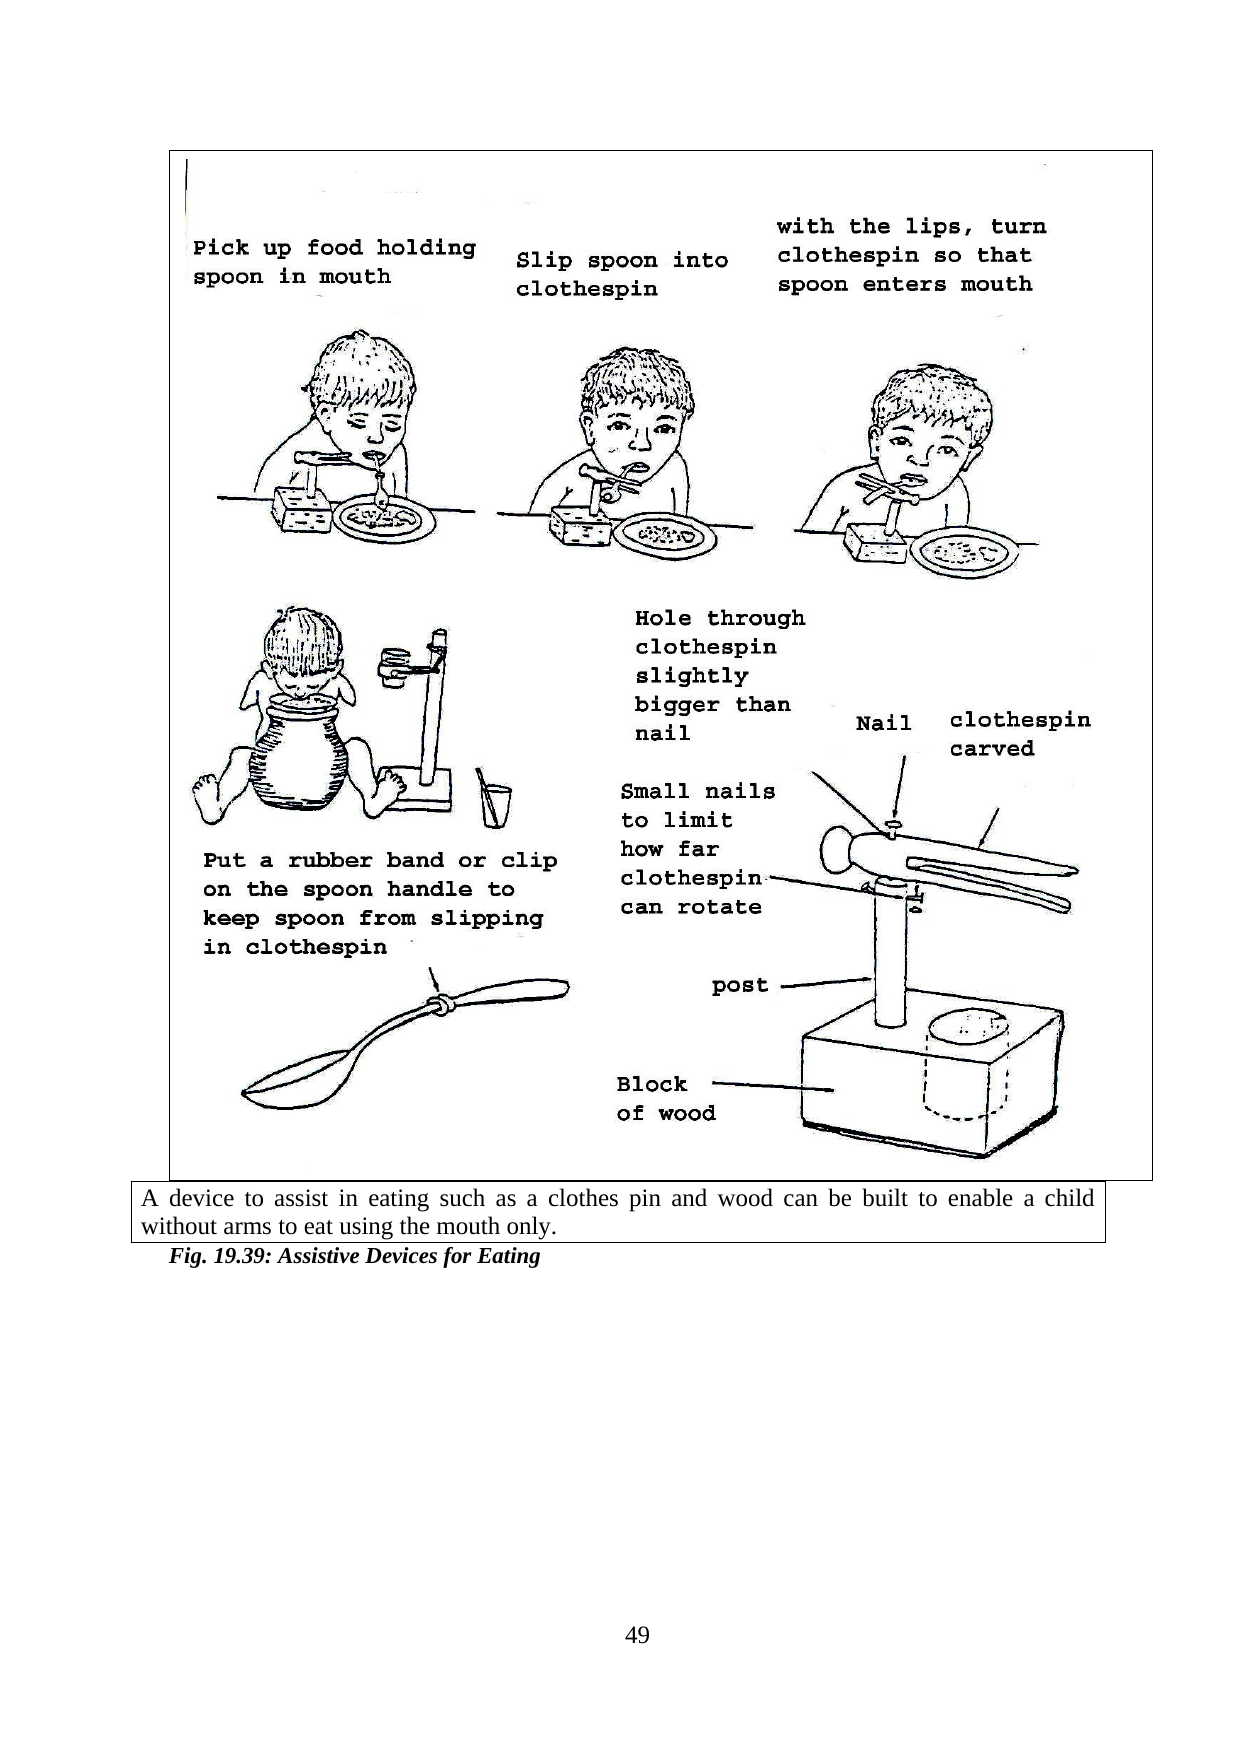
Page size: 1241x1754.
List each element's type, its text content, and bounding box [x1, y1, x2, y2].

subtitle Fig. 19.39: Assistive Devices for Eating [169, 1243, 1106, 1268]
text A device to assist in eating such as a clothes pin and wood can be built to enable a child without arms to eat using the mouth only. [132, 1182, 1105, 1242]
picture [185, 159, 1137, 1173]
